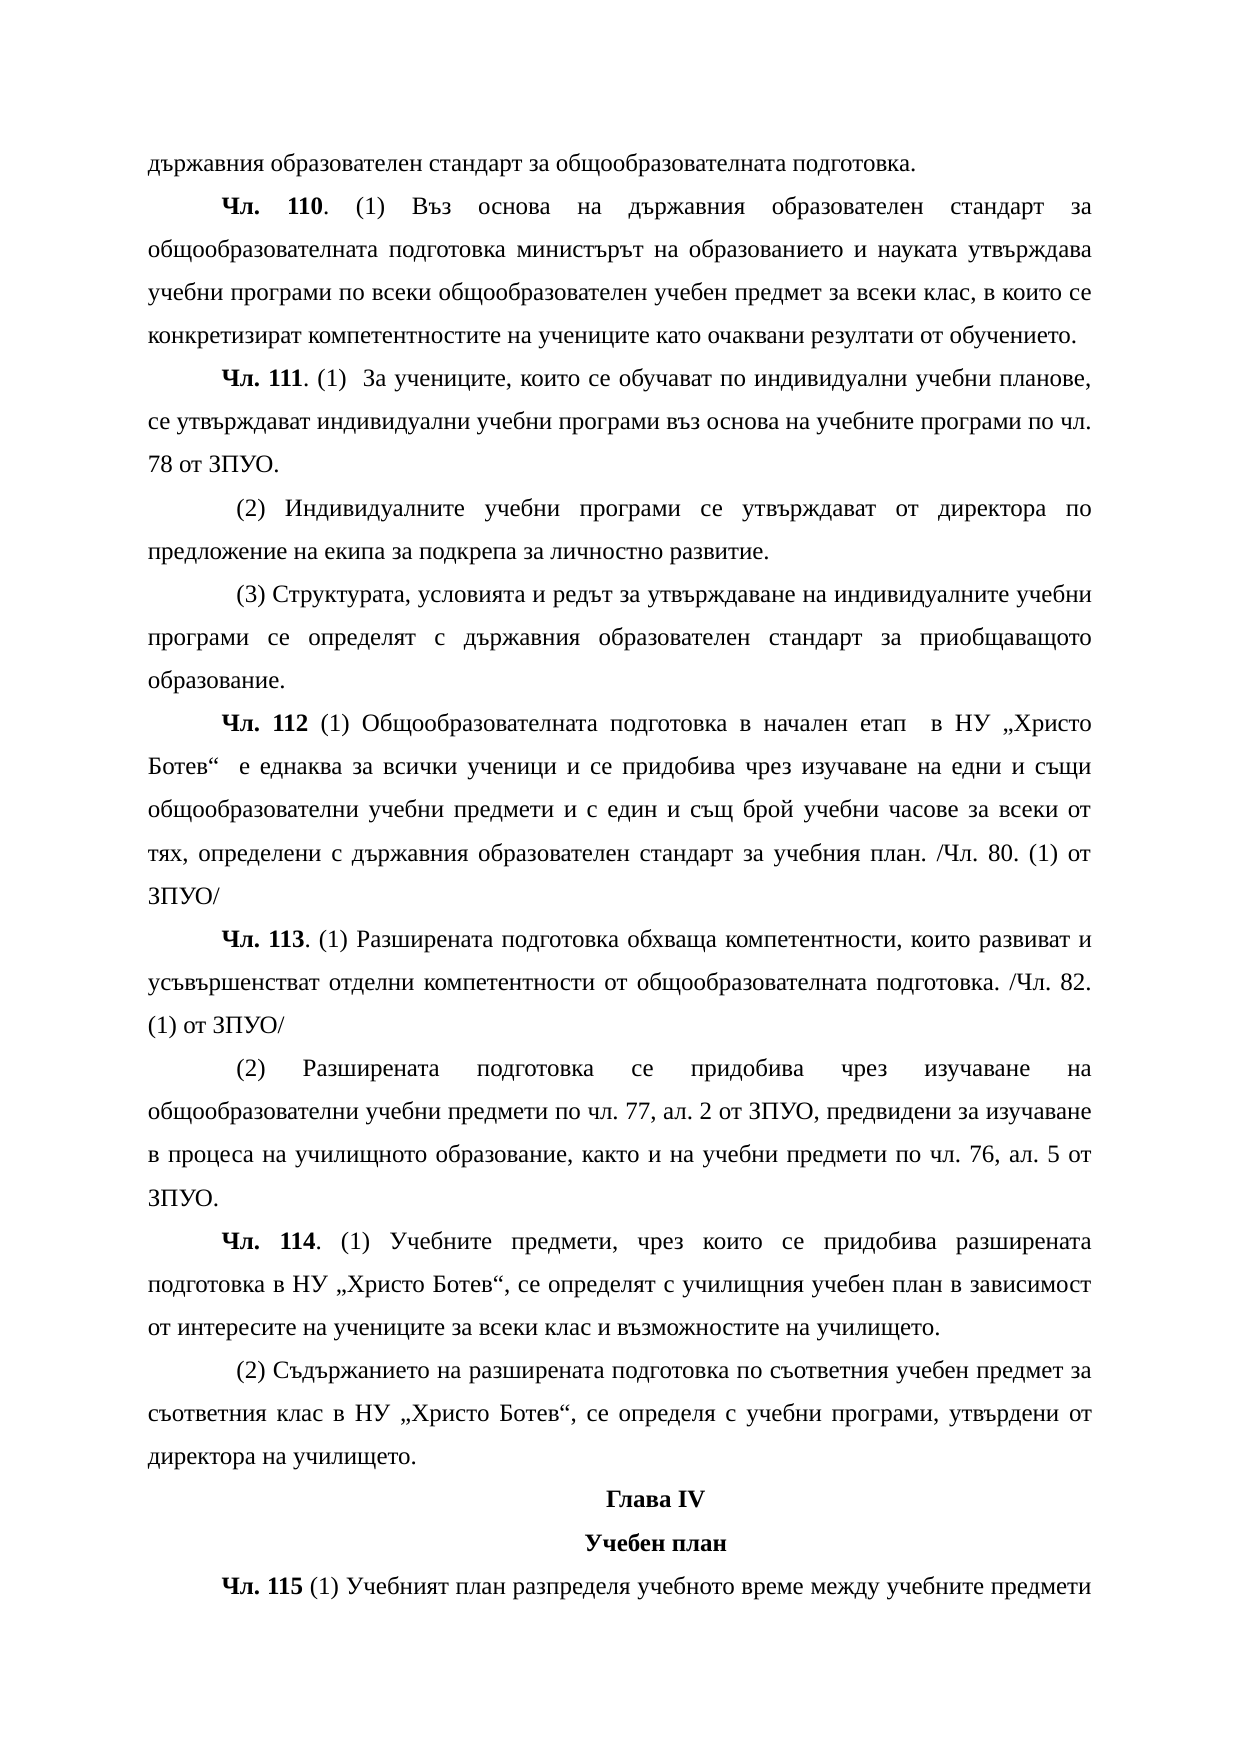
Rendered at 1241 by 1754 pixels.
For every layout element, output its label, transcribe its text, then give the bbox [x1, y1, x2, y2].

text Глава ІV [221, 1484, 1091, 1513]
text държавния образователен стандарт за общообразователната подготовка. [148, 148, 1093, 176]
text Чл. 115 (1) Учебният план разпределя учебното време между учебните предмети [148, 1571, 1093, 1599]
text (2) Разширената подготовка се придобива чрез изучаване на общообразователни учебни предмети по чл. 77, ал. 2 от ЗПУО, предвидени за изучаване в процеса на училищното образование, както и на учебни предмети по чл. 76, ал. 5 от ЗПУО. [148, 1053, 1093, 1211]
text (2) Индивидуалните учебни програми се утвърждават от директора по предложение на екипа за подкрепа за личностно развитие. [148, 493, 1093, 564]
text Чл. 113. (1) Разширената подготовка обхваща компетентности, които развиват и усъвършенстват отделни компетентности от общообразователната подготовка. /Чл. 82. (1) от ЗПУО/ [148, 924, 1093, 1039]
text (3) Структурата, условията и редът за утвърждаване на индивидуалните учебни програми се определят с държавния образователен стандарт за приобщаващото образование. [148, 579, 1093, 694]
text Чл. 110. (1) Въз основа на държавния образователен стандарт за общообразователната подготовка министърът на образованието и науката утвърждава учебни програми по всеки общообразователен учебен предмет за всеки клас, в които се конкретизират компетентностите на учениците като очаквани резултати от обучението. [148, 191, 1093, 349]
text Чл. 112 (1) Общообразователната подготовка в начален етап в НУ „Христо Ботев“ е еднаква за всички ученици и се придобива чрез изучаване на едни и същи общообразователни учебни предмети и с един и същ брой учебни часове за всеки от тях, определени с държавния образователен стандарт за учебния план. /Чл. 80. (1) от ЗПУО/ [148, 708, 1093, 909]
text Учебен план [221, 1528, 1091, 1556]
text Чл. 114. (1) Учебните предмети, чрез които се придобива разширената подготовка в НУ „Христо Ботев“, се определят с училищния учебен план в зависимост от интересите на учениците за всеки клас и възможностите на училището. [148, 1226, 1093, 1341]
text Чл. 111. (1) За учениците, които се обучават по индивидуални учебни планове, се утвърждават индивидуални учебни програми въз основа на учебните програми по чл. 78 от ЗПУО. [148, 363, 1093, 478]
text (2) Съдържанието на разширената подготовка по съответния учебен предмет за съответния клас в НУ „Христо Ботев“, се определя с учебни програми, утвърдени от директора на училището. [148, 1355, 1093, 1470]
